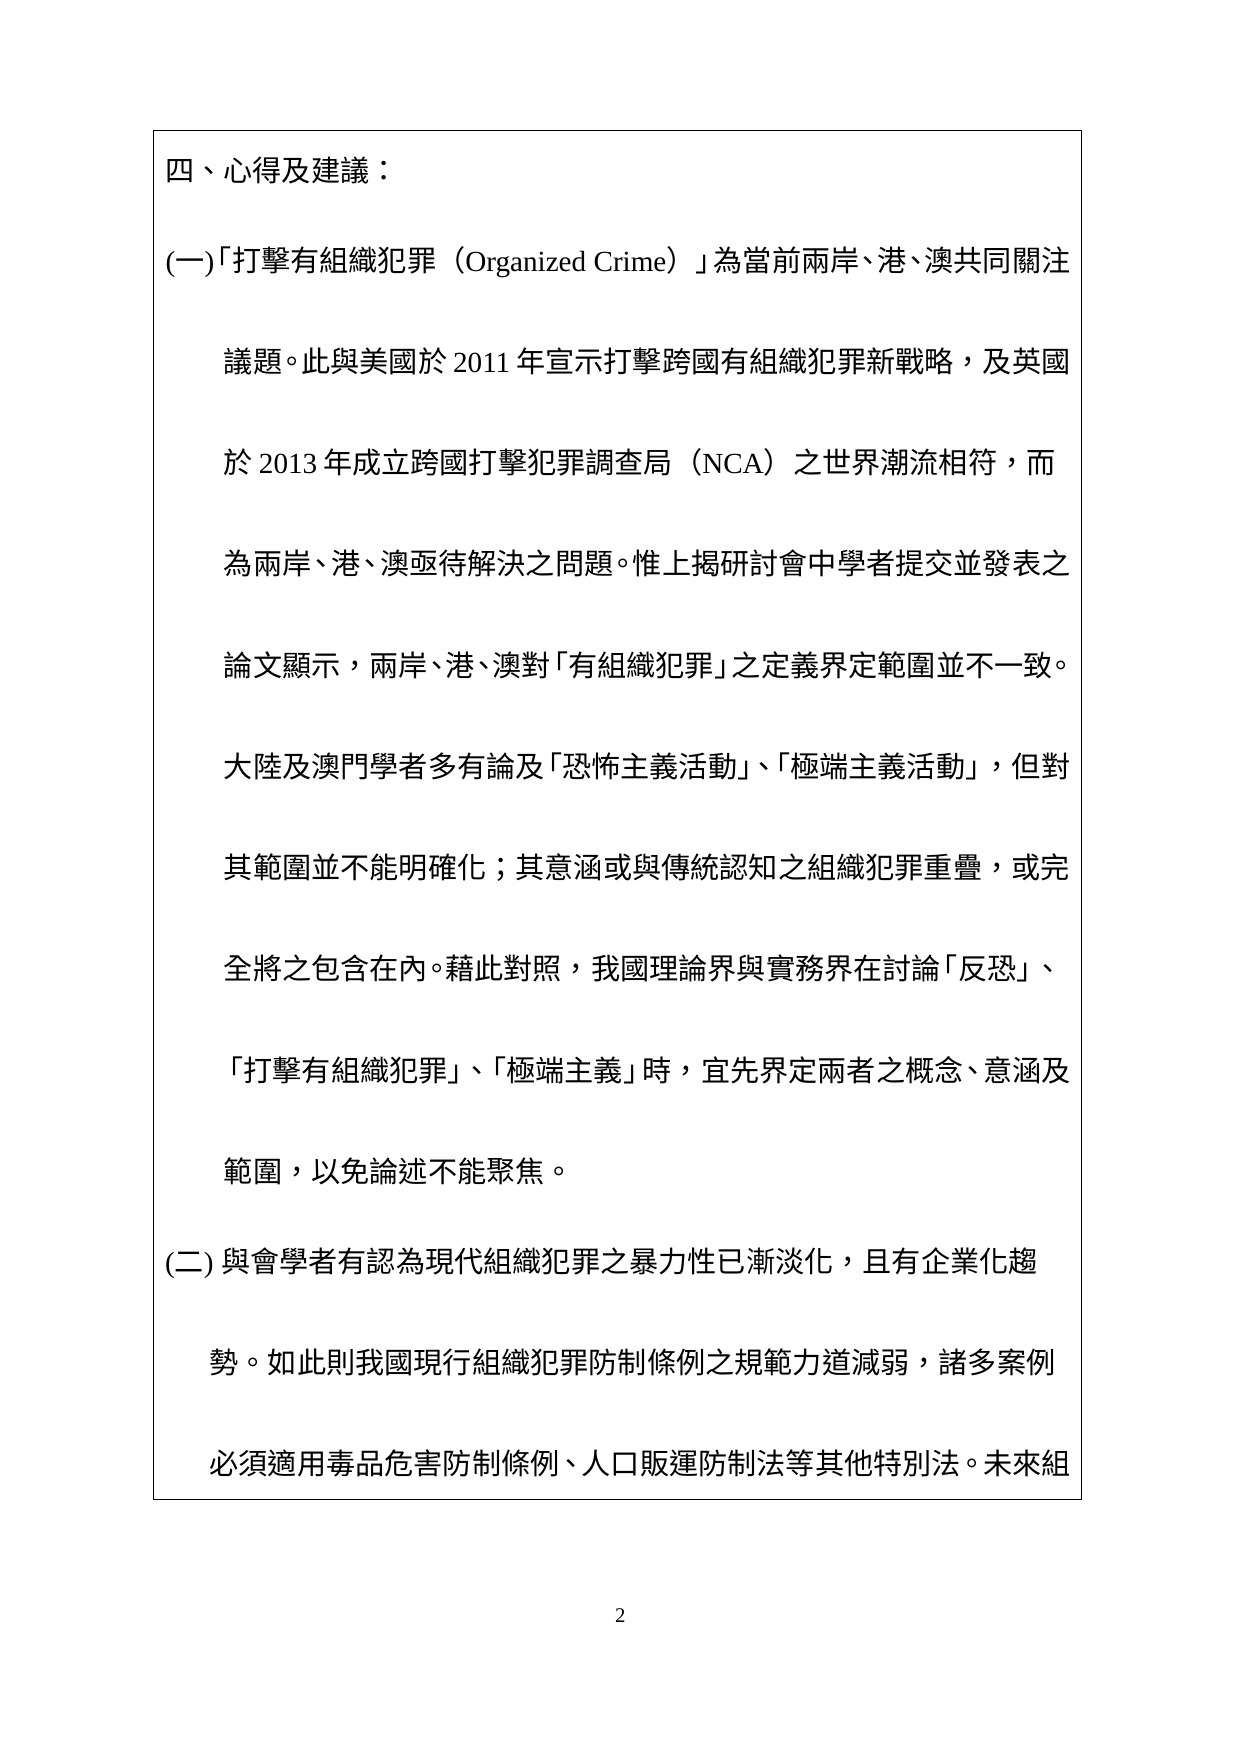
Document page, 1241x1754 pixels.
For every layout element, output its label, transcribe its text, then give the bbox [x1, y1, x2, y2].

table_cell 四、心得及建議： (一)「打擊有組織犯罪（Organized Crime）」為當前兩岸、港、澳共同關注議題。此與美國於2011年宣示打擊跨國有組織犯罪新戰略，及英國於2013年成立跨國打擊犯罪調查局（NCA）之世界潮流相符，而為兩岸、港、澳亟待解決之問題。惟上揭研討會中學者提交並發表之論文顯示，兩岸、港、澳對「有組織犯罪」之定義界定範圍並不一致。大陸及澳門學者多有論及「恐怖主義活動」、「極端主義活動」，但對其範圍並不能明確化；其意涵或與傳統認知之組織犯罪重疊，或完全將之包含在內。藉此對照，我國理論界與實務界在討論「反恐」、「打擊有組織犯罪」、「極端主義」時，宜先界定兩者之概念、意涵及範圍，以免論述不能聚焦。 (二) 與會學者有認為現代組織犯罪之暴力性已漸淡化，且有企業化趨勢。如此則我國現行組織犯罪防制條例之規範力道減弱，諸多案例必須適用毒品危害防制條例、人口販運防制法等其他特別法。未來組 [154, 131, 1081, 1499]
